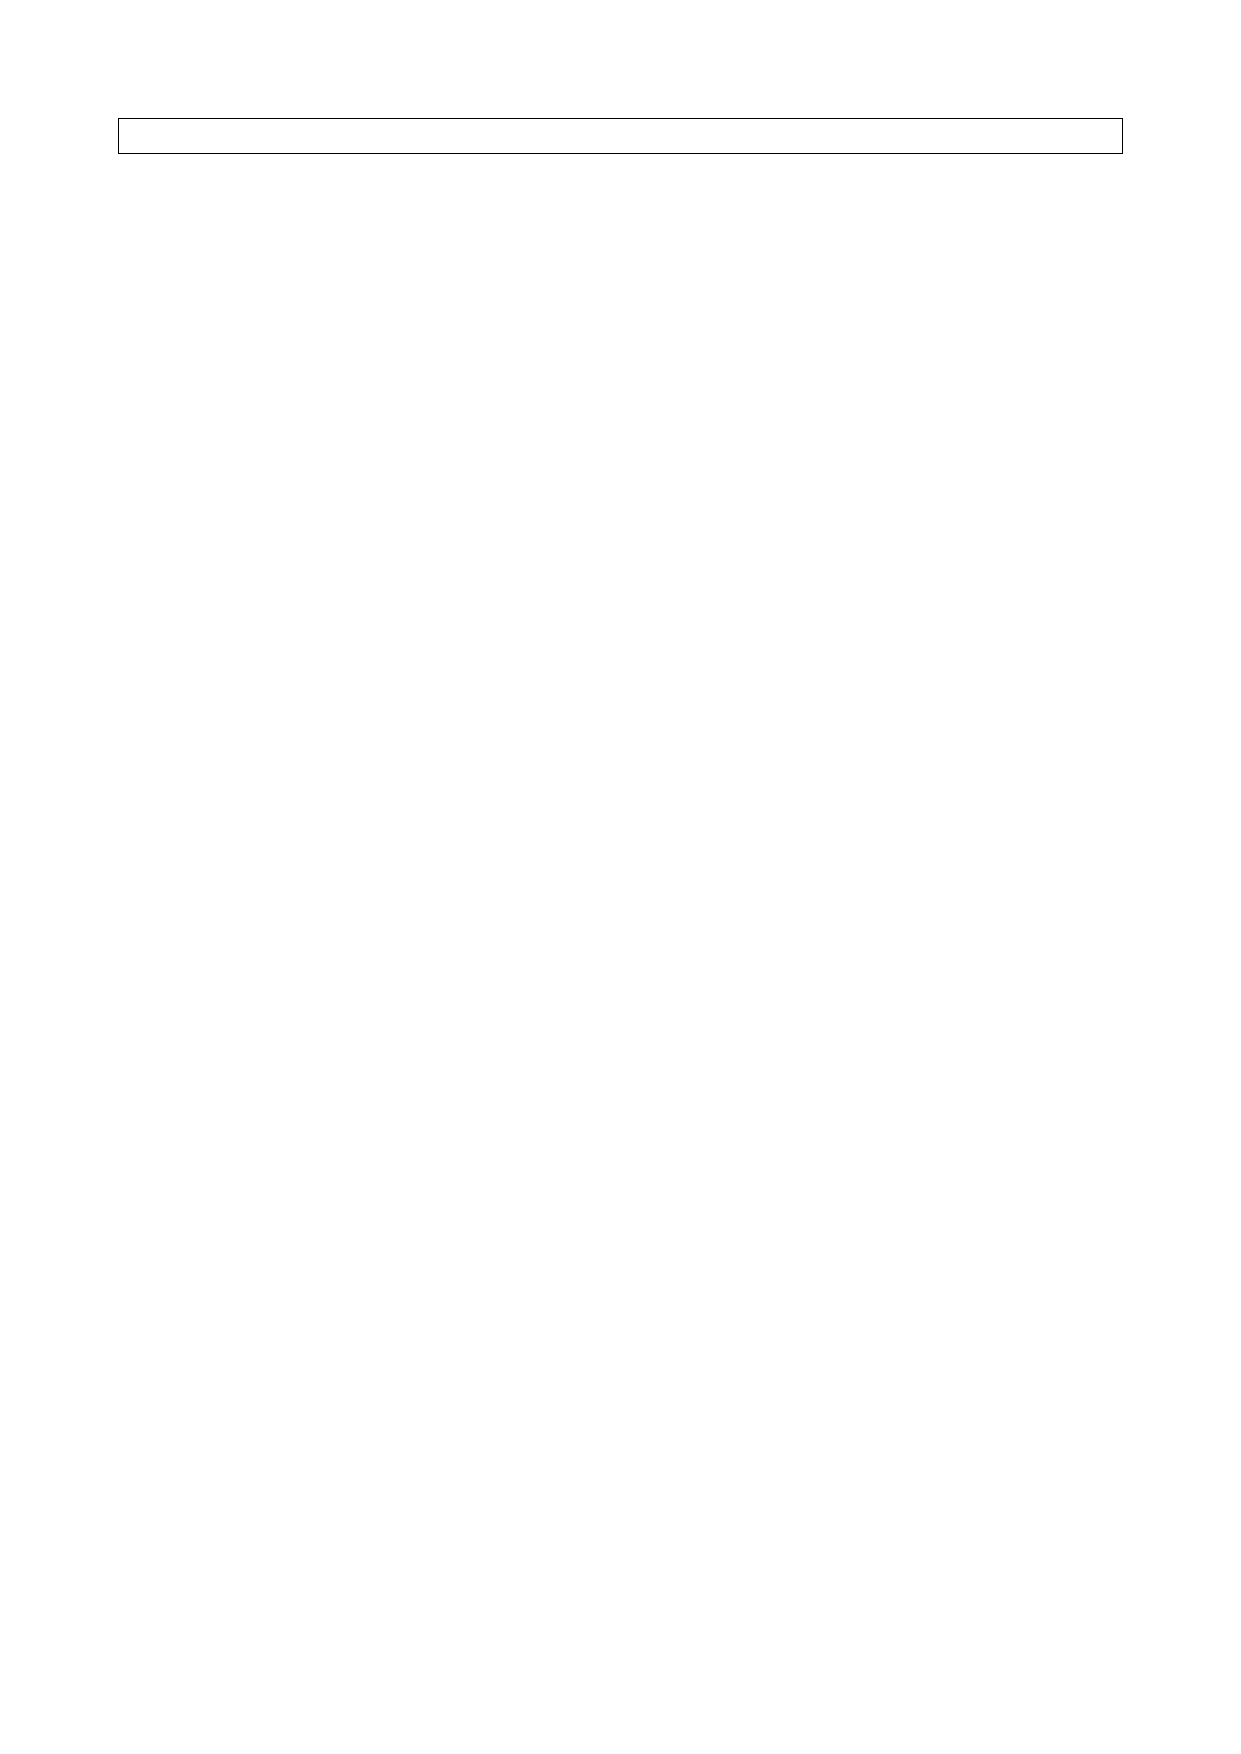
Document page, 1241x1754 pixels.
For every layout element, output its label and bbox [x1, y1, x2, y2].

table_cell [119, 119, 1122, 153]
